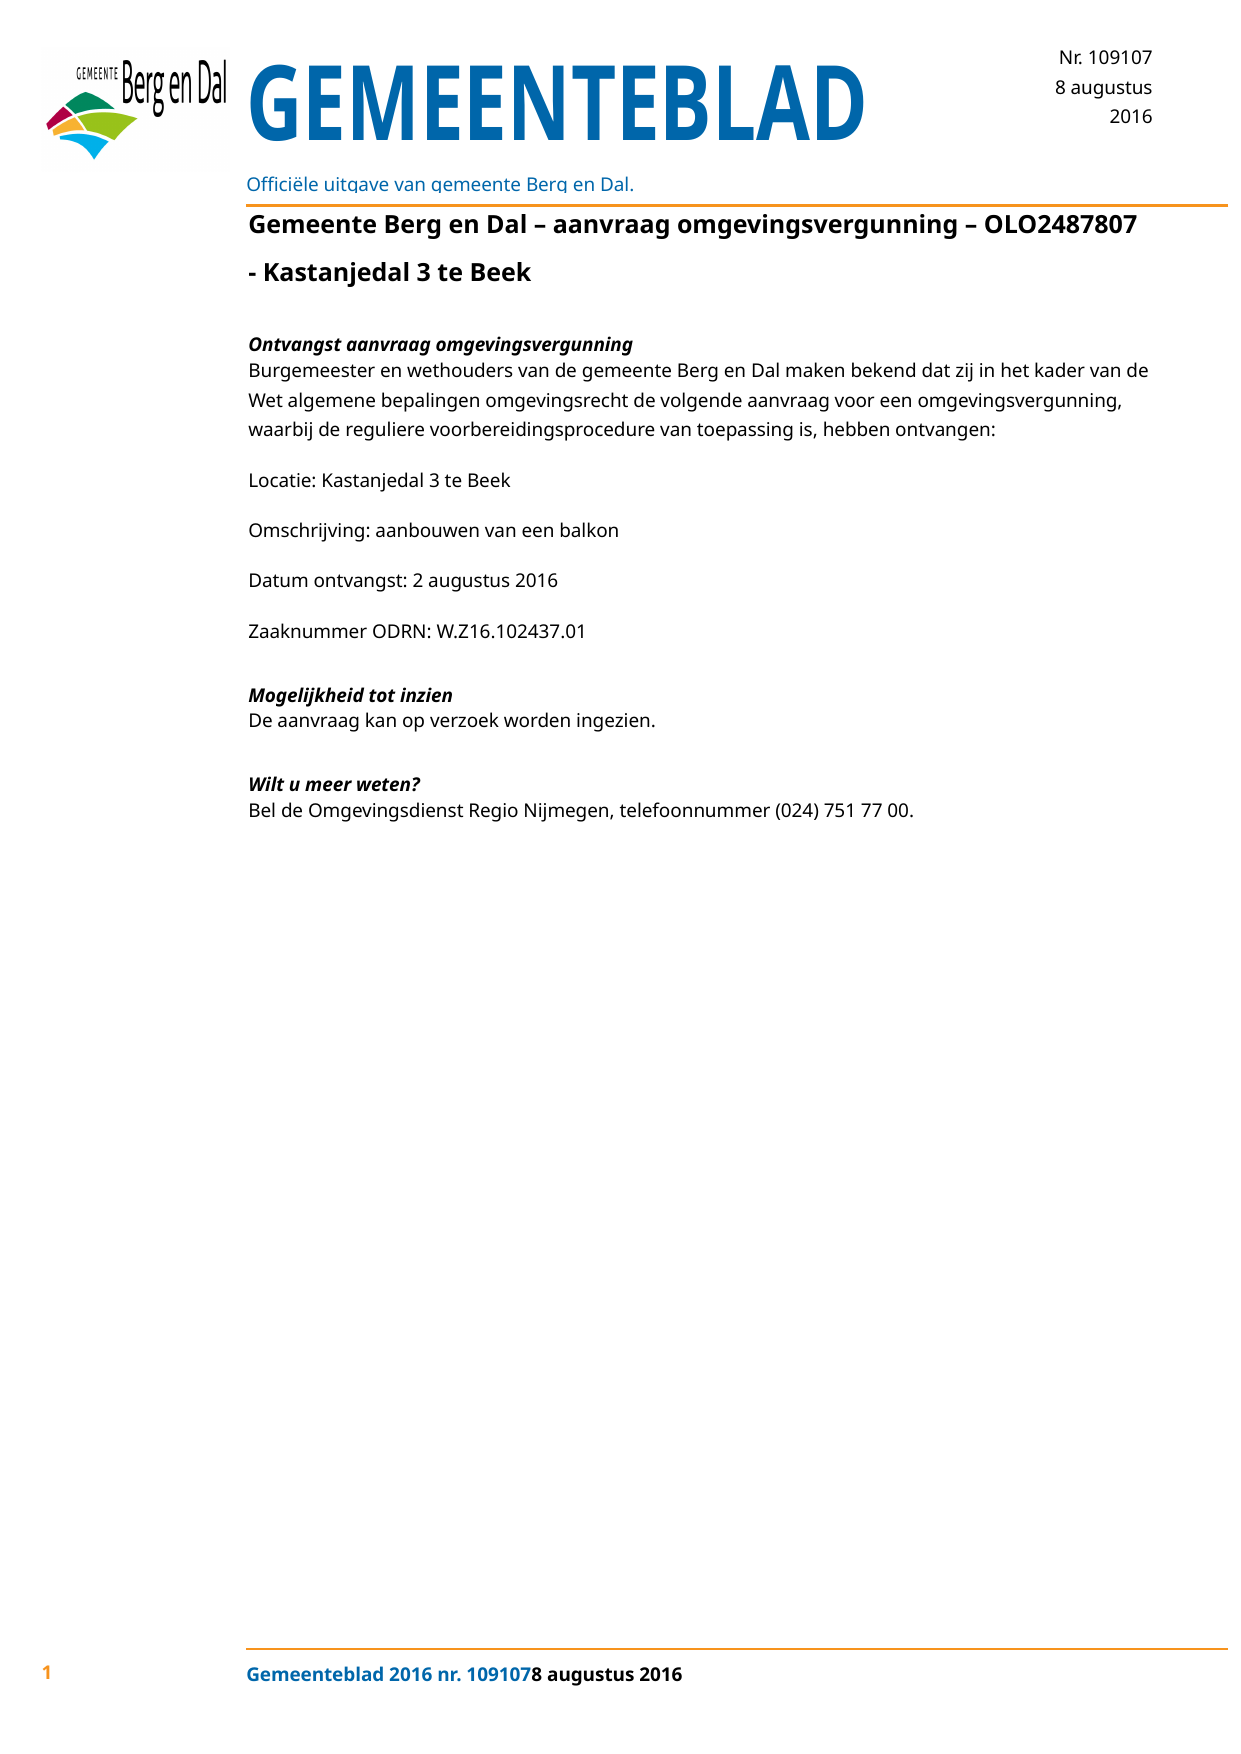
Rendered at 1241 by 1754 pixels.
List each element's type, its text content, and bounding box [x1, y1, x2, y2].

text Locatie: Kastanjedal 3 te Beek [248, 467, 1152, 492]
text Ontvangst aanvraag omgevingsvergunning [248, 331, 1152, 357]
text Gemeente Berg en Dal – aanvraag omgevingsvergunning – OLO2487807 - Kastanjedal 3 te Beek [248, 207, 1152, 288]
text Omschrijving: aanbouwen van een balkon [248, 517, 1152, 543]
text Burgemeester en wethouders van de gemeente Berg en Dal maken bekend dat zij in het kader van de Wet algemene bepalingen omgevingsrecht de volgende aanvraag voor een omgevingsvergunning, waarbij de reguliere voorbereidingsprocedure van toepassing is, hebben ontvangen: [248, 357, 1152, 442]
text De aanvraag kan op verzoek worden ingezien. [248, 708, 1152, 733]
text Wilt u meer weten? [248, 772, 1152, 797]
text Mogelijkheid tot inzien [248, 682, 1152, 708]
text Datum ontvangst: 2 augustus 2016 [248, 568, 1152, 593]
text Zaaknummer ODRN: W.Z16.102437.01 [248, 618, 1152, 644]
text Bel de Omgevingsdienst Regio Nijmegen, telefoonnummer (024) 751 77 00. [248, 797, 1152, 823]
picture [41, 47, 231, 172]
